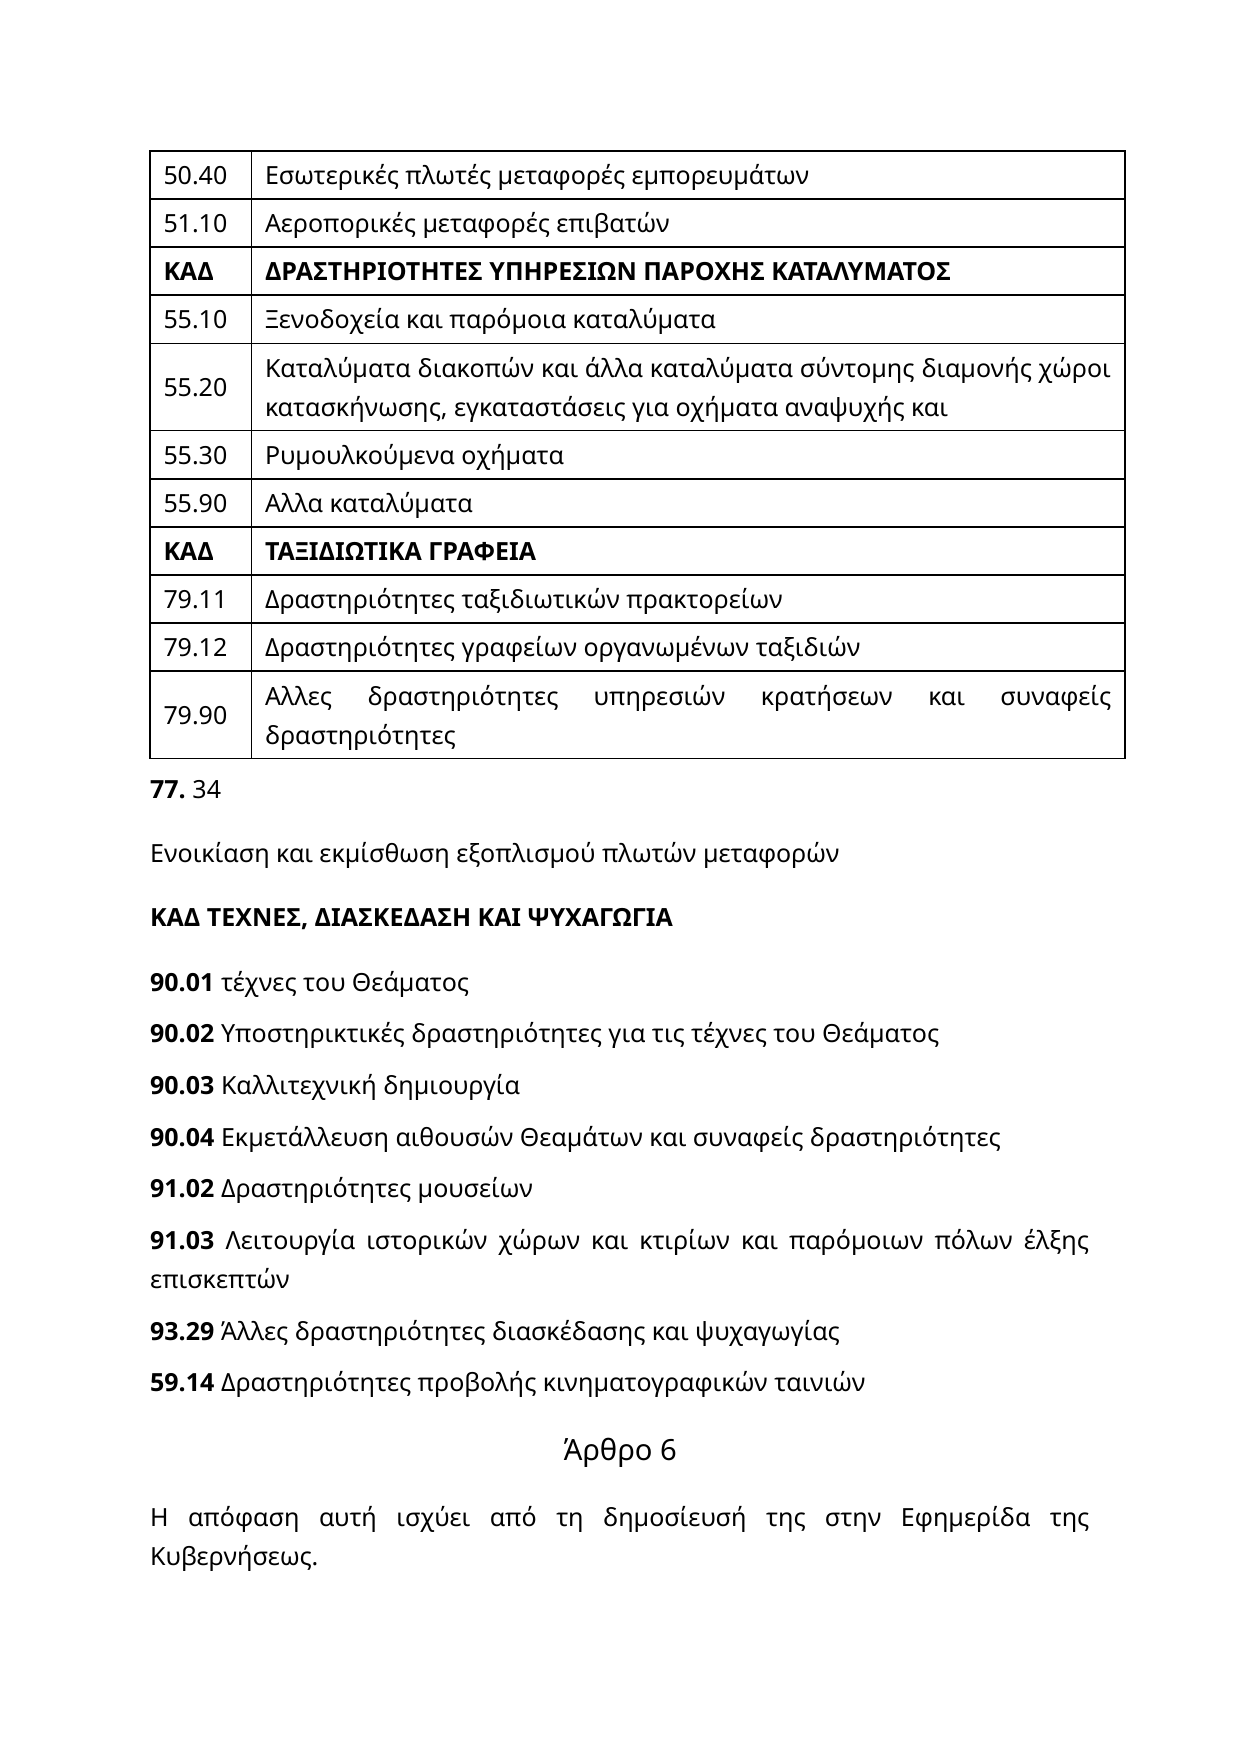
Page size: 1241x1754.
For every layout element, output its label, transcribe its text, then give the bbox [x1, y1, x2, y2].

table_cell Αλλα καταλύματα [252, 480, 1124, 526]
subtitle Άρθρο 6 [150, 1429, 1090, 1469]
text 90.01 τέχνες του Θεάματος [150, 964, 1090, 998]
table_cell 79.90 [151, 672, 251, 758]
table_cell 55.10 [151, 296, 251, 342]
text ΚΑΔ ΤΕΧΝΕΣ, ΔΙΑΣΚΕΔΑΣΗ ΚΑΙ ΨΥΧΑΓΩΓΙΑ [150, 900, 1090, 934]
table_cell 55.30 [151, 431, 251, 478]
text 59.14 Δραστηριότητες προβολής κινηματογραφικών ταινιών [150, 1365, 1090, 1399]
text 91.02 Δραστηριότητες μουσείων [150, 1171, 1090, 1205]
table_cell ΔΡΑΣΤΗΡΙΟΤΗΤΕΣ ΥΠΗΡΕΣΙΩΝ ΠΑΡΟΧΗΣ ΚΑΤΑΛΥΜΑΤΟΣ [252, 248, 1124, 294]
table_cell 79.11 [151, 576, 251, 622]
table_cell Αεροπορικές μεταφορές επιβατών [252, 200, 1124, 246]
table_cell Εσωτερικές πλωτές μεταφορές εμπορευμάτων [252, 152, 1124, 198]
text Η απόφαση αυτή ισχύει από τη δημοσίευσή της στην Εφημερίδα της Κυβερνήσεως. [150, 1500, 1090, 1573]
text 91.03 Λειτουργία ιστορικών χώρων και κτιρίων και παρόμοιων πόλων έλξης επισκεπτών [150, 1223, 1090, 1296]
table_cell Καταλύματα διακοπών και άλλα καταλύματα σύντομης διαμονής χώροι κατασκήνωσης, εγκαταστάσεις για οχήματα αναψυχής και [252, 344, 1124, 430]
text Ενοικίαση και εκμίσθωση εξοπλισμού πλωτών μεταφορών [150, 836, 1090, 870]
table_cell Αλλες δραστηριότητες υπηρεσιών κρατήσεων και συναφείς δραστηριότητες [252, 672, 1124, 758]
table_cell ΚΑΔ [151, 248, 251, 294]
table_cell Ξενοδοχεία και παρόμοια καταλύματα [252, 296, 1124, 342]
table_cell Δραστηριότητες γραφείων οργανωμένων ταξιδιών [252, 624, 1124, 670]
text 90.03 Καλλιτεχνική δημιουργία [150, 1068, 1090, 1102]
table_cell Δραστηριότητες ταξιδιωτικών πρακτορείων [252, 576, 1124, 622]
text 90.04 Εκμετάλλευση αιθουσών Θεαμάτων και συναφείς δραστηριότητες [150, 1119, 1090, 1153]
table_cell 55.90 [151, 480, 251, 526]
text 90.02 Υποστηρικτικές δραστηριότητες για τις τέχνες του Θεάματος [150, 1016, 1090, 1050]
table_cell 79.12 [151, 624, 251, 670]
table_cell ΤΑΞΙΔΙΩΤΙΚΑ ΓΡΑΦΕΙΑ [252, 528, 1124, 574]
text 77. 34 [150, 772, 1090, 806]
table_cell 50.40 [151, 152, 251, 198]
table_cell 51.10 [151, 200, 251, 246]
table_cell Ρυμουλκούμενα οχήματα [252, 431, 1124, 478]
table_cell ΚΑΔ [151, 528, 251, 574]
table_cell 55.20 [151, 344, 251, 430]
text 93.29 Άλλες δραστηριότητες διασκέδασης και ψυχαγωγίας [150, 1313, 1090, 1347]
